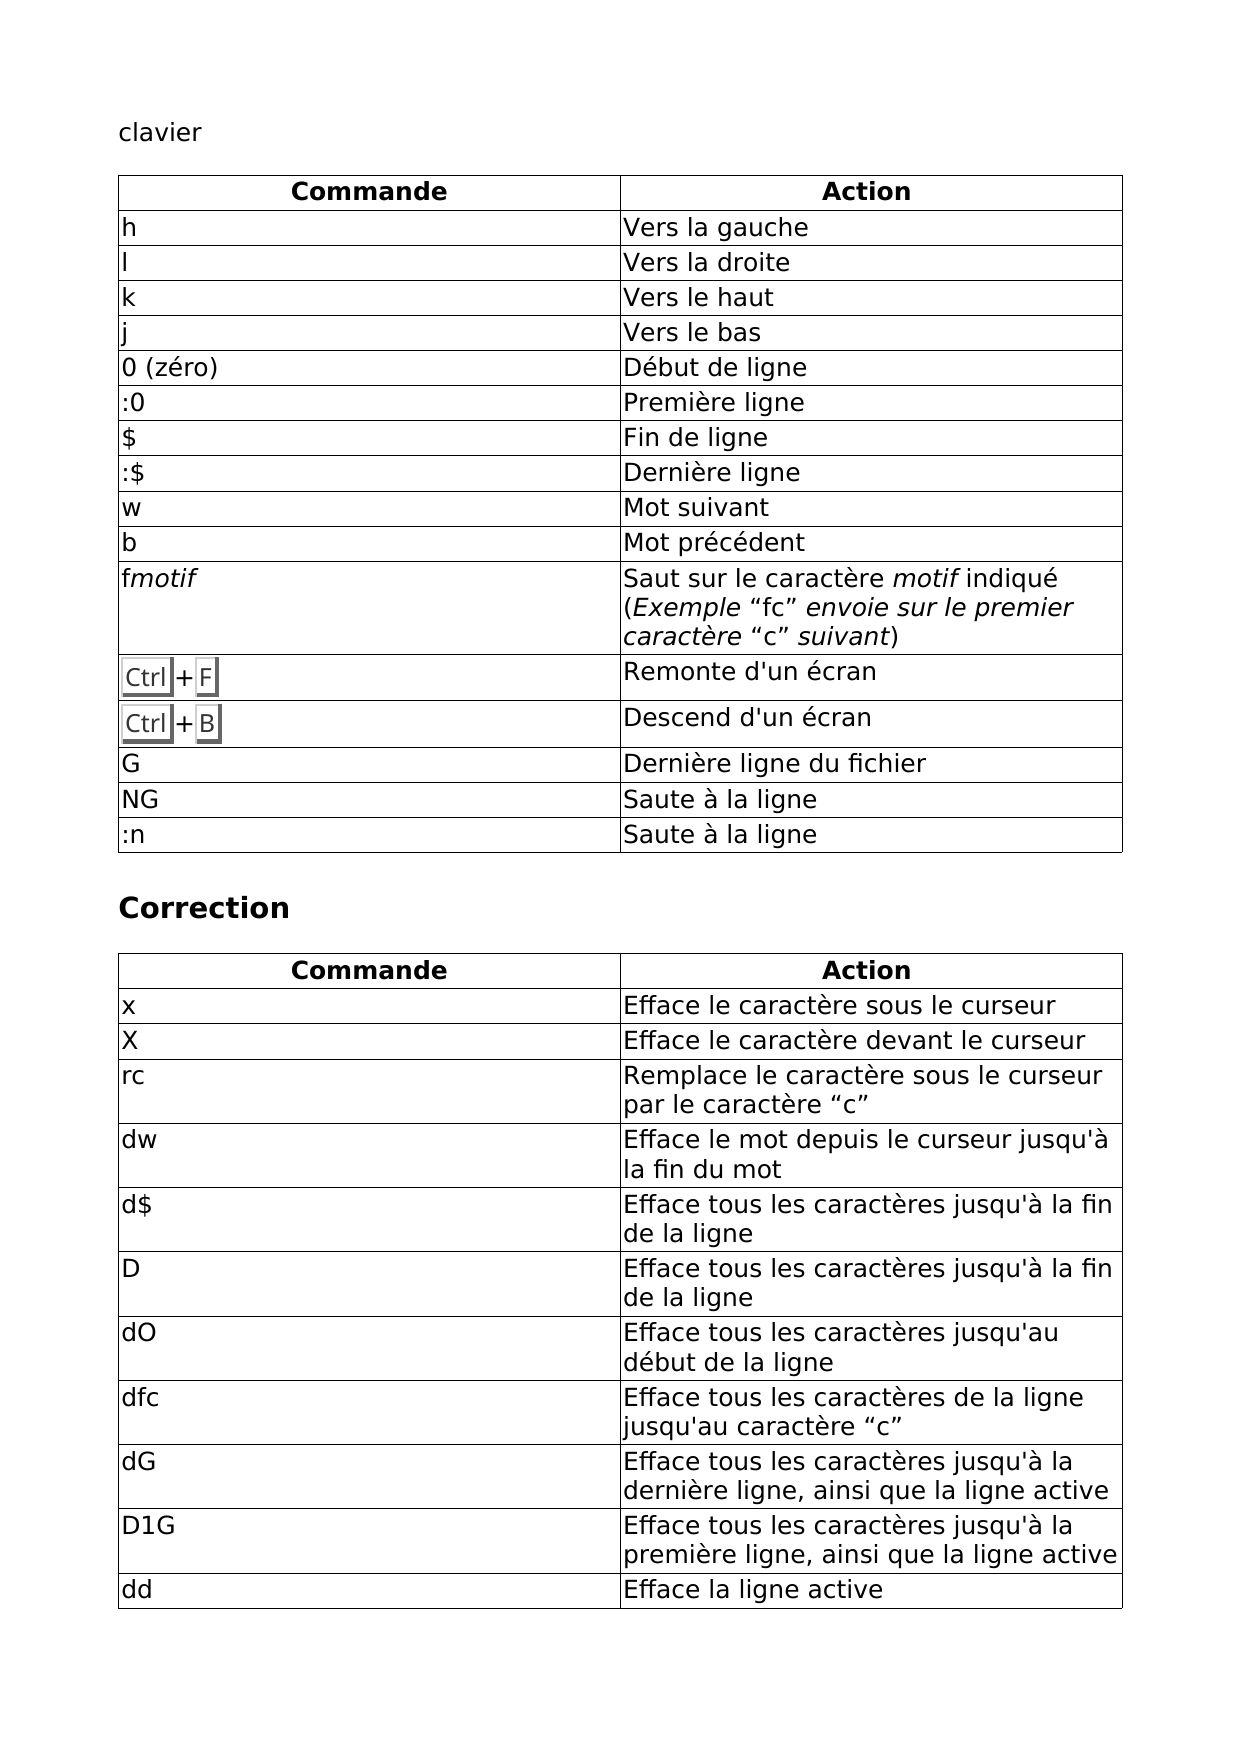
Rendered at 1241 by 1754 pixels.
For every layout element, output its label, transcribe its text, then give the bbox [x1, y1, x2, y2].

table_cell k [119, 281, 620, 315]
table_cell Efface tous les caractères jusqu'au début de la ligne [621, 1317, 1122, 1380]
table_cell Dernière ligne du fichier [621, 748, 1122, 782]
table_cell :$ [119, 456, 620, 491]
table_cell Ctrl+B [119, 701, 620, 747]
table_header Action [621, 176, 1122, 210]
table_cell NG [119, 783, 620, 817]
table_cell $ [119, 421, 620, 455]
table_cell Saut sur le caractère motif indiqué (Exemple “fc” envoie sur le premier caractère “c” suivant) [621, 562, 1122, 654]
table_header Action [621, 954, 1122, 988]
table_cell rc [119, 1060, 620, 1123]
table_cell Efface tous les caractères jusqu'à la fin de la ligne [621, 1252, 1122, 1316]
table_cell Efface la ligne active [621, 1574, 1122, 1608]
subtitle Correction [118, 892, 1122, 926]
table_cell Ctrl+F [119, 655, 620, 700]
table_cell dG [119, 1445, 620, 1508]
table_cell 0 (zéro) [119, 351, 620, 385]
table_cell dw [119, 1124, 620, 1187]
table_cell h [119, 211, 620, 245]
table_cell d$ [119, 1188, 620, 1251]
table_cell Vers le bas [621, 316, 1122, 350]
table_cell Descend d'un écran [621, 701, 1122, 747]
table_cell D1G [119, 1509, 620, 1573]
table_cell Efface tous les caractères jusqu'à la dernière ligne, ainsi que la ligne active [621, 1445, 1122, 1508]
table_cell Efface tous les caractères jusqu'à la fin de la ligne [621, 1188, 1122, 1251]
table_cell Efface le caractère sous le curseur [621, 989, 1122, 1023]
table_cell D [119, 1252, 620, 1316]
table_cell Saute à la ligne [621, 783, 1122, 817]
table_cell Vers la gauche [621, 211, 1122, 245]
text clavier [118, 118, 1122, 147]
table_cell Remplace le caractère sous le curseur par le caractère “c” [621, 1060, 1122, 1123]
table_cell Vers le haut [621, 281, 1122, 315]
table_cell :0 [119, 386, 620, 420]
table_cell w [119, 492, 620, 526]
table_cell dd [119, 1574, 620, 1608]
table_cell fmotif [119, 562, 620, 654]
table_cell Efface tous les caractères jusqu'à la première ligne, ainsi que la ligne active [621, 1509, 1122, 1573]
table_cell Remonte d'un écran [621, 655, 1122, 700]
table_cell Mot suivant [621, 492, 1122, 526]
table_cell dO [119, 1317, 620, 1380]
table_cell Saute à la ligne [621, 818, 1122, 852]
table_cell l [119, 246, 620, 280]
table_cell Première ligne [621, 386, 1122, 420]
table_cell Début de ligne [621, 351, 1122, 385]
table_cell Fin de ligne [621, 421, 1122, 455]
table_cell :n [119, 818, 620, 852]
table_cell Efface tous les caractères de la ligne jusqu'au caractère “c” [621, 1381, 1122, 1444]
table_cell Efface le mot depuis le curseur jusqu'à la fin du mot [621, 1124, 1122, 1187]
table_cell G [119, 748, 620, 782]
table_cell dfc [119, 1381, 620, 1444]
table_header Commande [119, 954, 620, 988]
table_cell Mot précédent [621, 527, 1122, 561]
table_cell x [119, 989, 620, 1023]
table_cell X [119, 1024, 620, 1058]
table_cell Vers la droite [621, 246, 1122, 280]
table_cell b [119, 527, 620, 561]
table_cell Dernière ligne [621, 456, 1122, 491]
table_cell j [119, 316, 620, 350]
table_cell Efface le caractère devant le curseur [621, 1024, 1122, 1058]
table_header Commande [119, 176, 620, 210]
